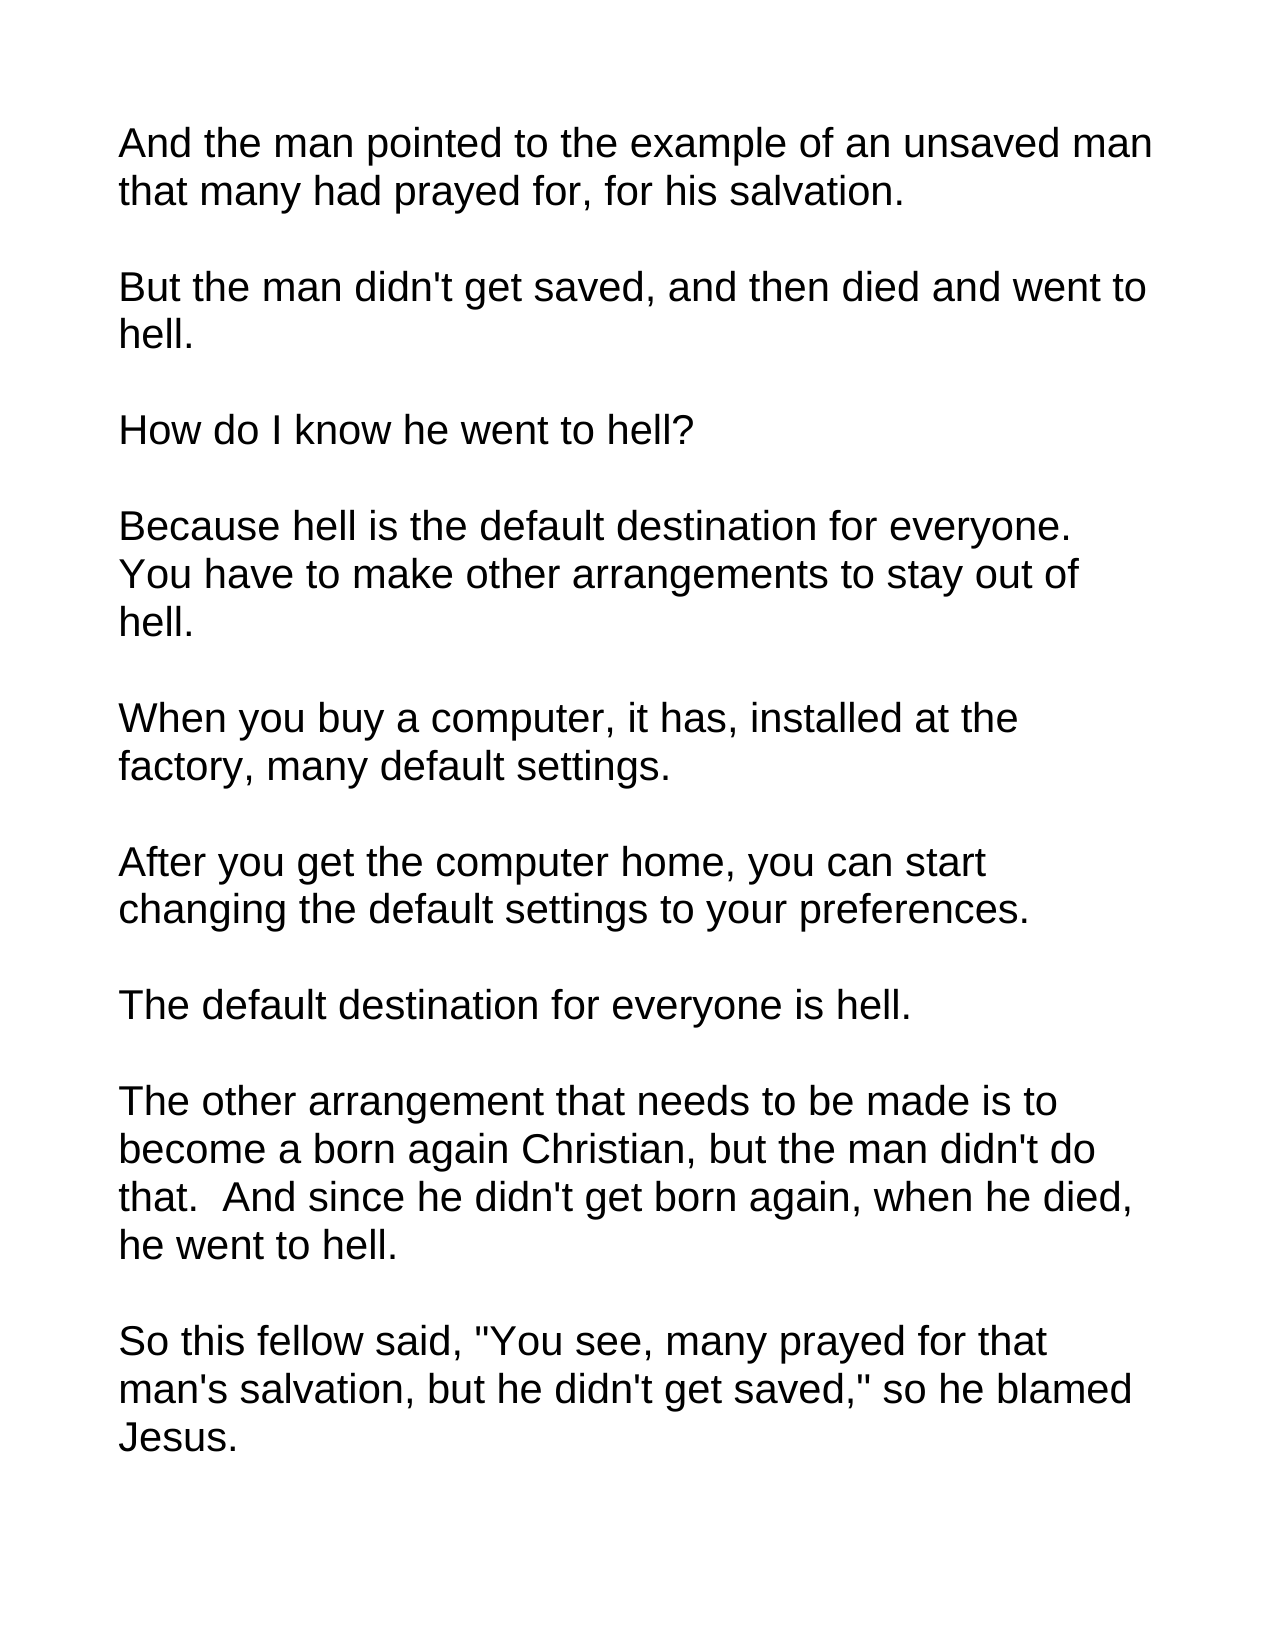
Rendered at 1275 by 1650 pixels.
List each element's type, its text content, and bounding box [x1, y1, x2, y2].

text The other arrangement that needs to be made is to become a born again Christian, but the man didn't do that. And since he didn't get born again, when he died, he went to hell. [118, 1076, 1157, 1268]
text So this fellow said, "You see, many prayed for that man's salvation, but he didn't get saved," so he blamed Jesus. [118, 1316, 1157, 1460]
text The default destination for everyone is hell. [118, 981, 1157, 1028]
text Because hell is the default destination for everyone. You have to make other arrangements to stay out of hell. [118, 501, 1157, 645]
text How do I know he went to hell? [118, 406, 1157, 453]
text And the man pointed to the example of an unsaved man that many had prayed for, for his salvation. [118, 118, 1157, 214]
text But the man didn't get saved, and then died and went to hell. [118, 262, 1157, 358]
text After you get the computer home, you can start changing the default settings to your preferences. [118, 837, 1157, 933]
text When you buy a computer, it has, installed at the factory, many default settings. [118, 693, 1157, 789]
